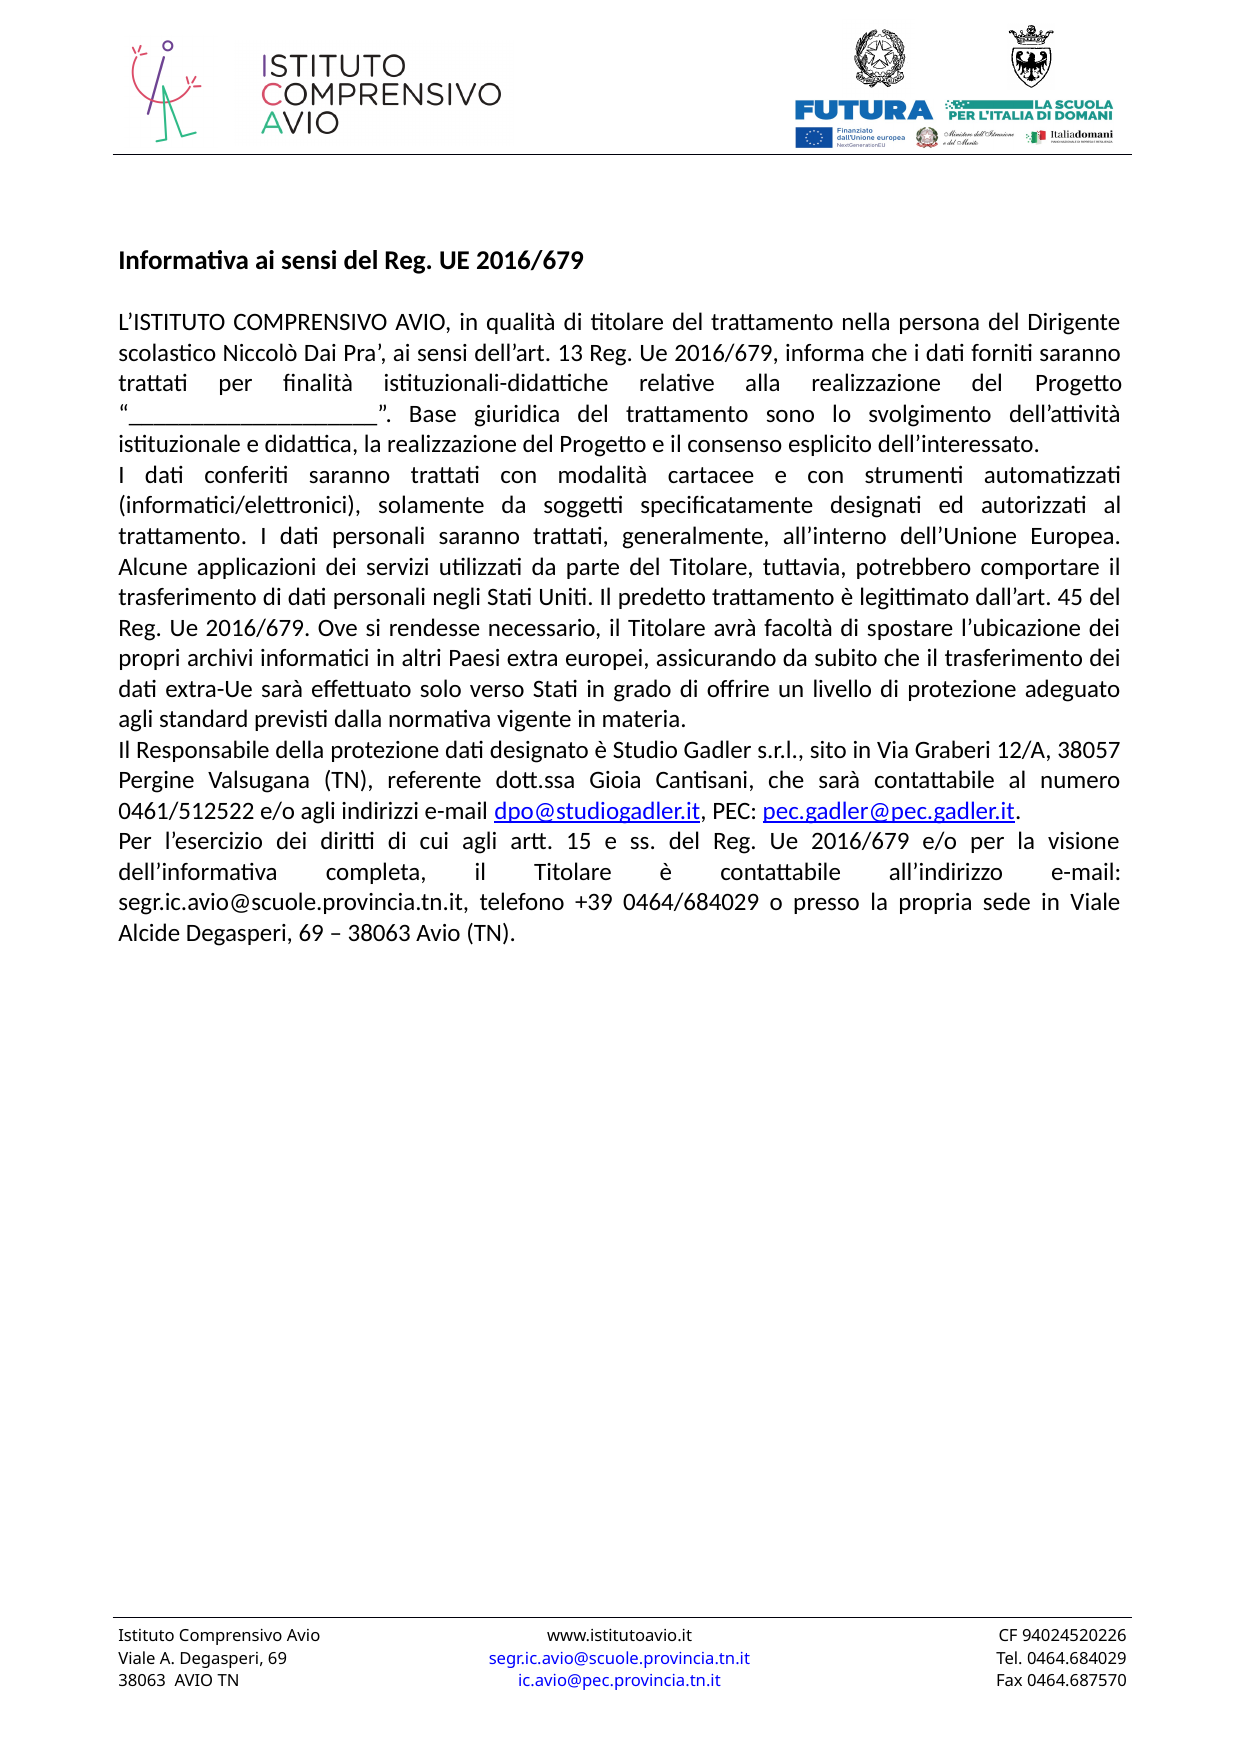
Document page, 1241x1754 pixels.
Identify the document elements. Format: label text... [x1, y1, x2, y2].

picture [842, 19, 915, 98]
picture [124, 35, 218, 148]
text I dati conferiti saranno trattati con modalità cartacee e con strumenti automatizzati (informatici/elettronici), solamente da soggetti specificatamente designati ed autorizzati al trattamento. I dati personali saranno trattati, generalmente, all’interno dell’Unione Europea. Alcune applicazioni dei servizi utilizzati da parte del Titolare, tuttavia, potrebbero comportare il trasferimento di dati personali negli Stati Uniti. Il predetto trattamento è legittimato dall’art. 45 del Reg. Ue 2016/679. Ove si rendesse necessario, il Titolare avrà facoltà di spostare l’ubicazione dei propri archivi informatici in altri Paesi extra europei, assicurando da subito che il trasferimento dei dati extra-Ue sarà effettuato solo verso Stati in grado di offrire un livello di protezione adeguato agli standard previsti dalla normativa vigente in materia. [118, 459, 1122, 734]
text Per l’esercizio dei diritti di cui agli artt. 15 e ss. del Reg. Ue 2016/679 e/o per la visione dell’informativa completa, il Titolare è contattabile all’indirizzo e-mail: segr.ic.avio@scuole.provincia.tn.it, telefono +39 0464/684029 o presso la propria sede in Viale Alcide Degasperi, 69 – 38063 Avio (TN). [118, 825, 1122, 947]
picture [234, 103, 515, 146]
picture [794, 99, 1114, 150]
text Il Responsabile della protezione dati designato è Studio Gadler s.r.l., sito in Via Graberi 12/A, 38057 Pergine Valsugana (TN), referente dott.ssa Gioia Cantisani, che sarà contattabile al numero 0461/512522 e/o agli indirizzi e-mail dpo@studiogadler.it, PEC: pec.gadler@pec.gadler.it. [118, 734, 1122, 825]
picture [1007, 23, 1055, 90]
text Informativa ai sensi del Reg. UE 2016/679 [118, 243, 1122, 276]
text L’ISTITUTO COMPRENSIVO AVIO, in qualità di titolare del trattamento nella persona del Dirigente scolastico Niccolò Dai Pra’, ai sensi dell’art. 13 Reg. Ue 2016/679, informa che i dati forniti saranno trattati per finalità istituzionali-didattiche relative alla realizzazione del Progetto “____________________”. Base giuridica del trattamento sono lo svolgimento dell’attività istituzionale e didattica, la realizzazione del Progetto e il consenso esplicito dell’interessato. [118, 307, 1122, 459]
